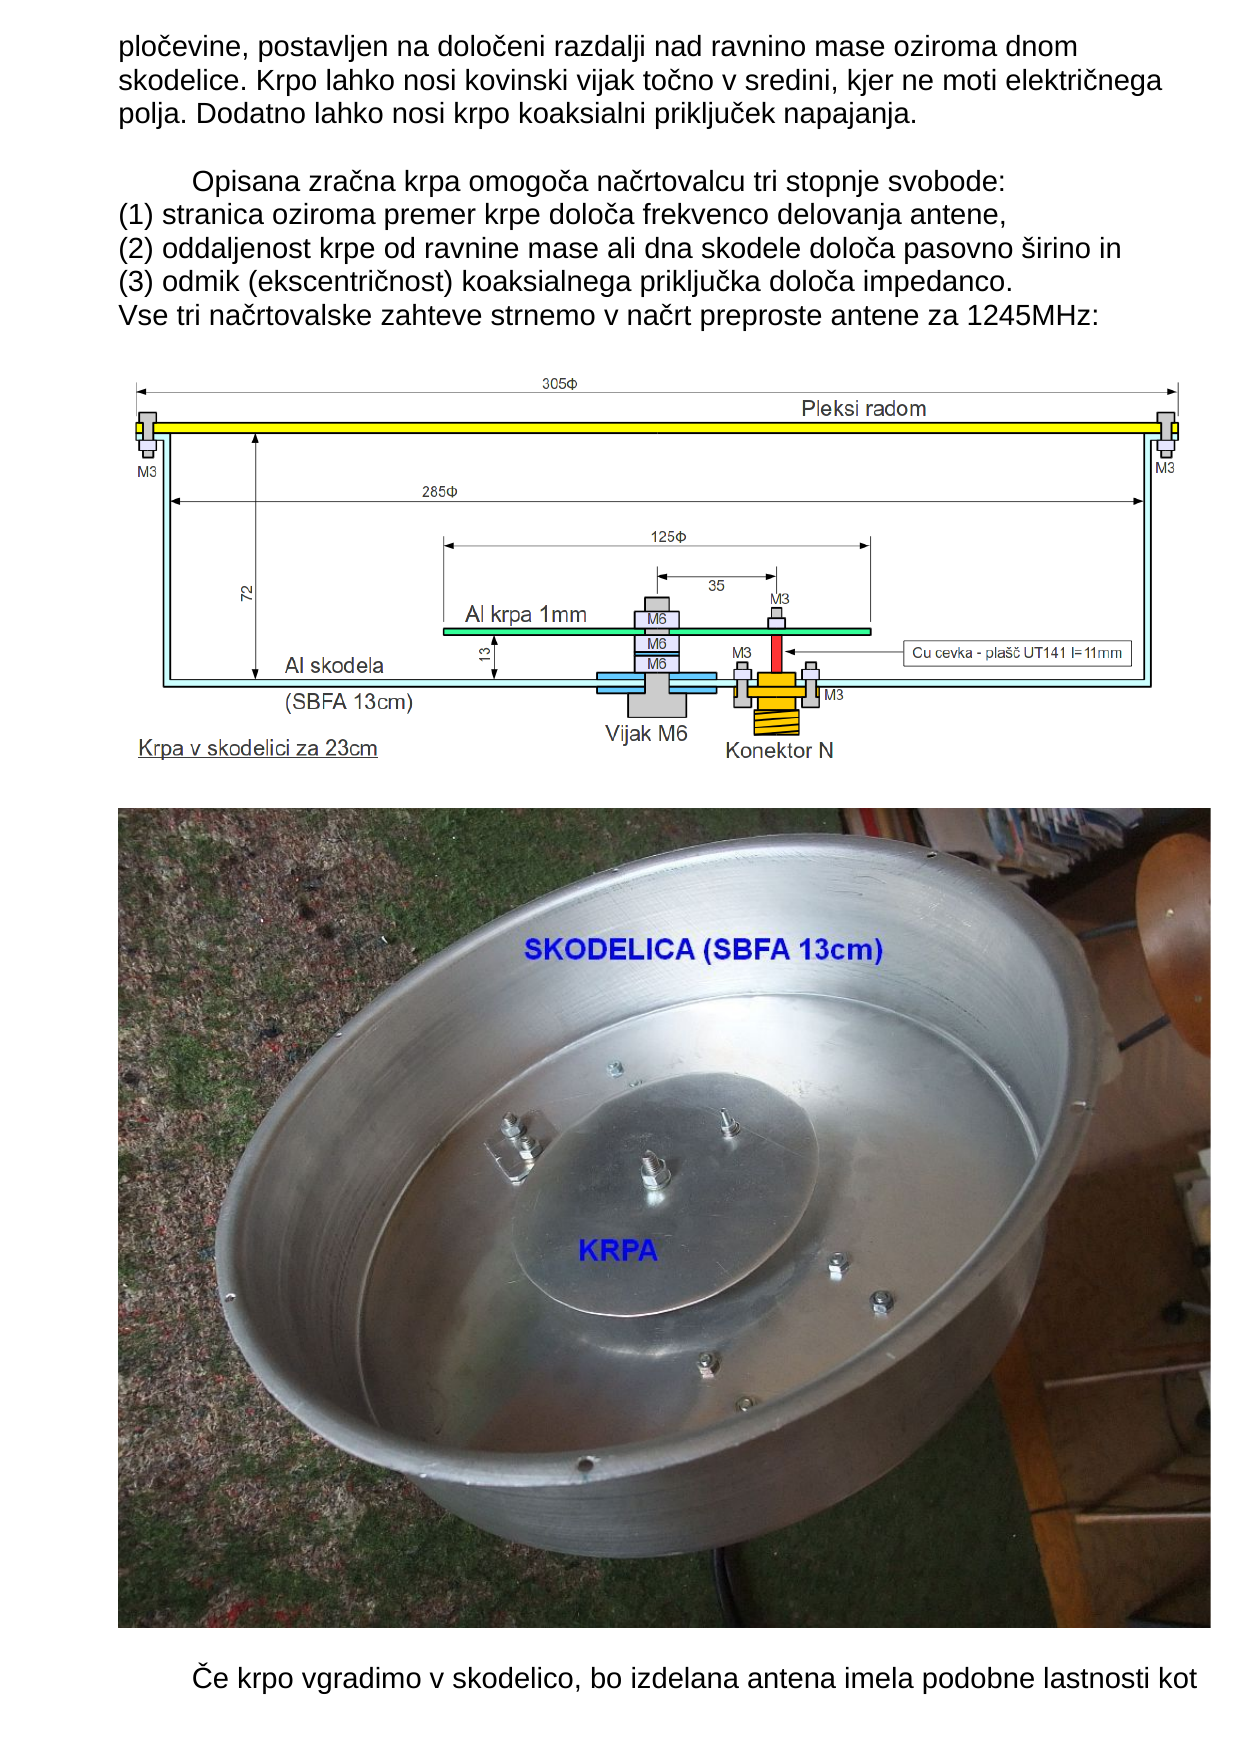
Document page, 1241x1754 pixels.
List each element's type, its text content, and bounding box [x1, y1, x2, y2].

text (1) stranica oziroma premer krpe določa frekvenco delovanja antene, [118, 197, 1211, 231]
text Vse tri načrtovalske zahteve strnemo v načrt preproste antene za 1245MHz: [118, 298, 1211, 331]
text Če krpo vgradimo v skodelico, bo izdelana antena imela podobne lastnosti kot dipol v skodelici. Smernost dipola oziroma krpe v skodelici lepo zvezno počasi narašča s premerom skodelice vse do . Kot primerne skodelice sem uporabil odvečne aluminijaste skodelice z notranjim premerom in globino , pred mnogimi leti namenjene SBFA za 13cm in žal neprimerno prevrtane za novo anteno... [118, 1661, 1211, 1695]
picture [118, 808, 1211, 1628]
text (2) oddaljenost krpe od ravnine mase ali dna skodele določa pasovno širino in [118, 231, 1211, 264]
text Opisana zračna krpa omogoča načrtovalcu tri stopnje svobode: [118, 164, 1211, 197]
text pločevine, postavljen na določeni razdalji nad ravnino mase oziroma dnom skodelice. Krpo lahko nosi kovinski vijak točno v sredini, kjer ne moti električnega polja. Dodatno lahko nosi krpo koaksialni priključek napajanja. [118, 29, 1211, 130]
picture [118, 365, 1211, 775]
text (3) odmik (ekscentričnost) koaksialnega priključka določa impedanco. [118, 264, 1211, 298]
